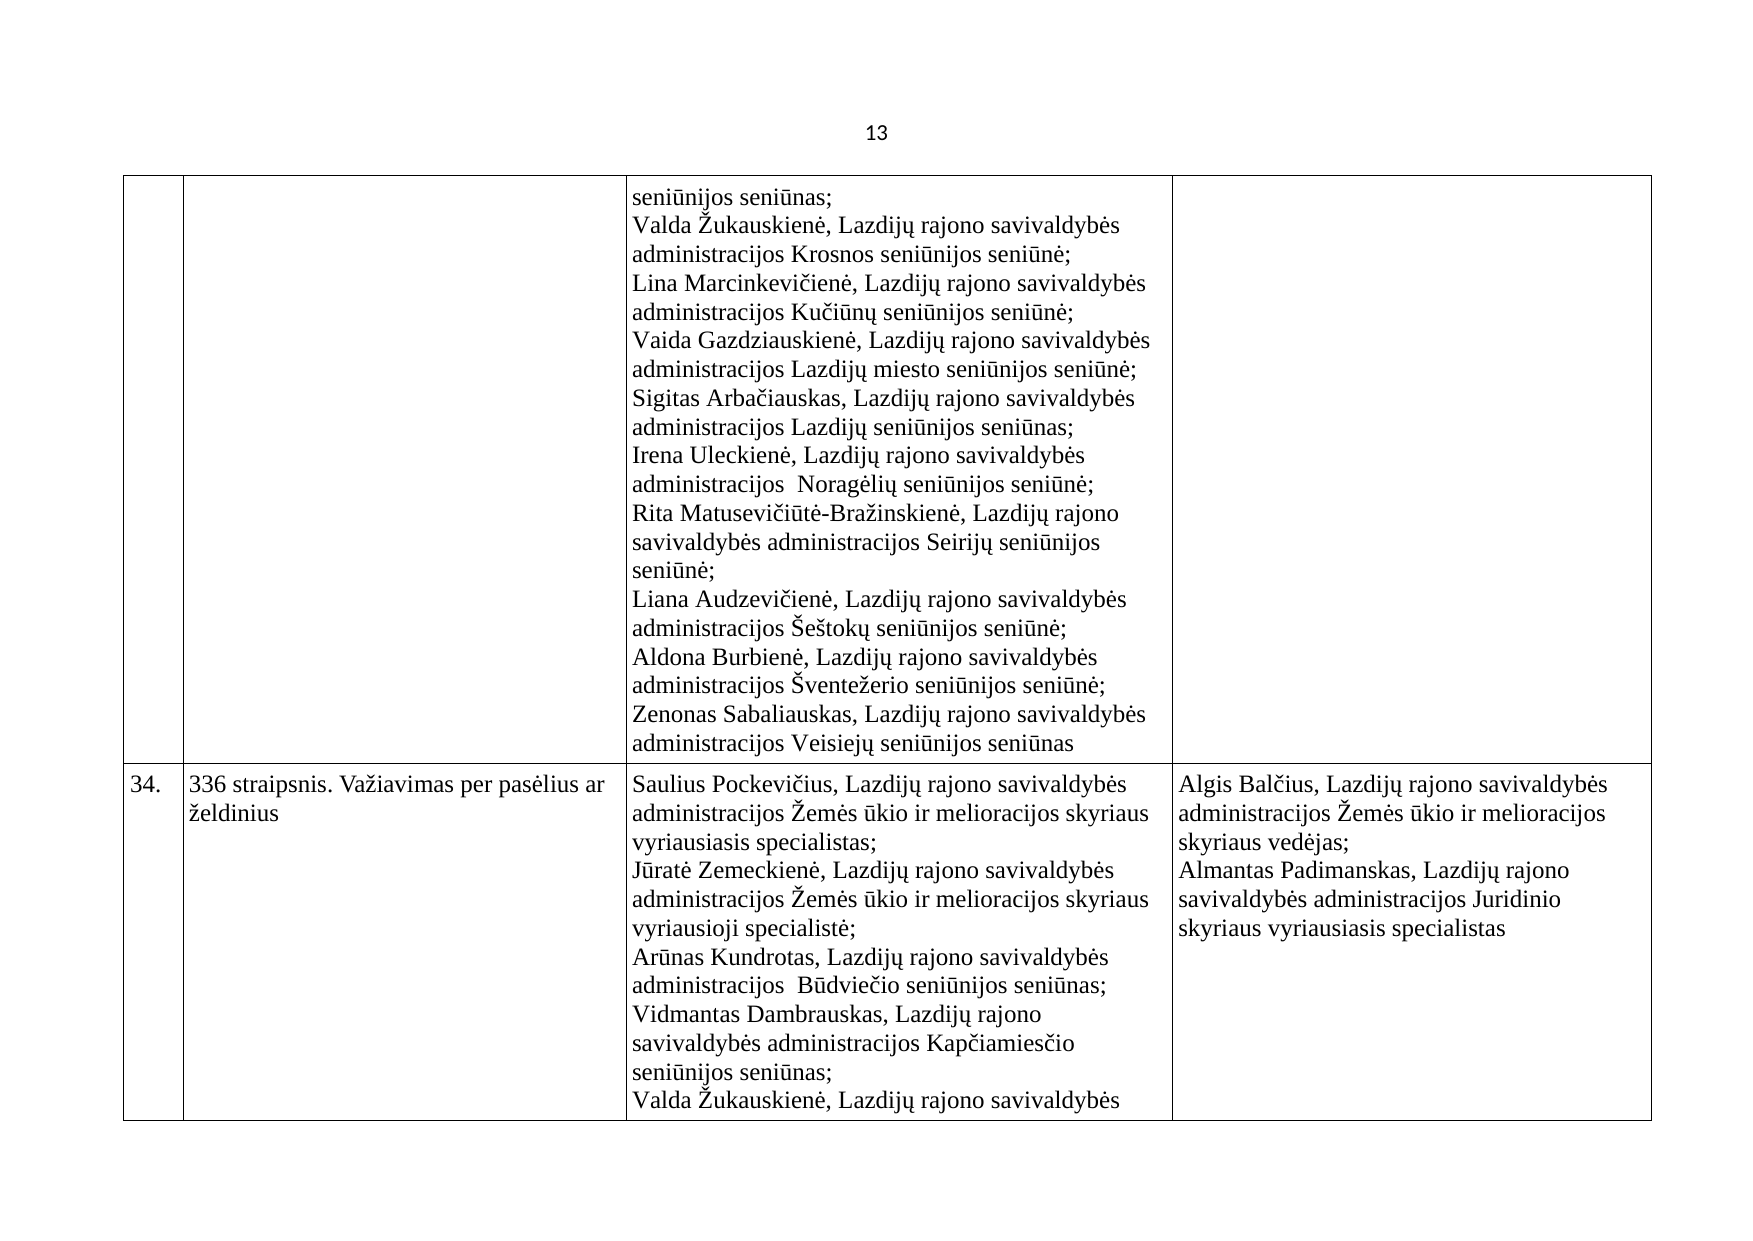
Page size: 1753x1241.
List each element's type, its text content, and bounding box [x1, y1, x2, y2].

table_cell 336 straipsnis. Važiavimas per pasėlius ar želdinius [184, 764, 626, 1120]
table_cell [184, 176, 626, 762]
table_cell [124, 176, 183, 762]
table_cell [1173, 176, 1651, 762]
table_cell Saulius Pockevičius, Lazdijų rajono savivaldybės administracijos Žemės ūkio ir melioracijos skyriaus vyriausiasis specialistas; Jūratė Zemeckienė, Lazdijų rajono savivaldybės administracijos Žemės ūkio ir melioracijos skyriaus vyriausioji specialistė; Arūnas Kundrotas, Lazdijų rajono savivaldybės administracijos Būdviečio seniūnijos seniūnas; Vidmantas Dambrauskas, Lazdijų rajono savivaldybės administracijos Kapčiamiesčio seniūnijos seniūnas; Valda Žukauskienė, Lazdijų rajono savivaldybės [627, 764, 1172, 1120]
table_cell seniūnijos seniūnas; Valda Žukauskienė, Lazdijų rajono savivaldybės administracijos Krosnos seniūnijos seniūnė; Lina Marcinkevičienė, Lazdijų rajono savivaldybės administracijos Kučiūnų seniūnijos seniūnė; Vaida Gazdziauskienė, Lazdijų rajono savivaldybės administracijos Lazdijų miesto seniūnijos seniūnė; Sigitas Arbačiauskas, Lazdijų rajono savivaldybės administracijos Lazdijų seniūnijos seniūnas; Irena Uleckienė, Lazdijų rajono savivaldybės administracijos Noragėlių seniūnijos seniūnė; Rita Matusevičiūtė-Bražinskienė, Lazdijų rajono savivaldybės administracijos Seirijų seniūnijos seniūnė; Liana Audzevičienė, Lazdijų rajono savivaldybės administracijos Šeštokų seniūnijos seniūnė; Aldona Burbienė, Lazdijų rajono savivaldybės administracijos Šventežerio seniūnijos seniūnė; Zenonas Sabaliauskas, Lazdijų rajono savivaldybės administracijos Veisiejų seniūnijos seniūnas [627, 176, 1172, 762]
table_cell Algis Balčius, Lazdijų rajono savivaldybės administracijos Žemės ūkio ir melioracijos skyriaus vedėjas; Almantas Padimanskas, Lazdijų rajono savivaldybės administracijos Juridinio skyriaus vyriausiasis specialistas [1173, 764, 1651, 1120]
table_cell 34. [124, 764, 183, 1120]
